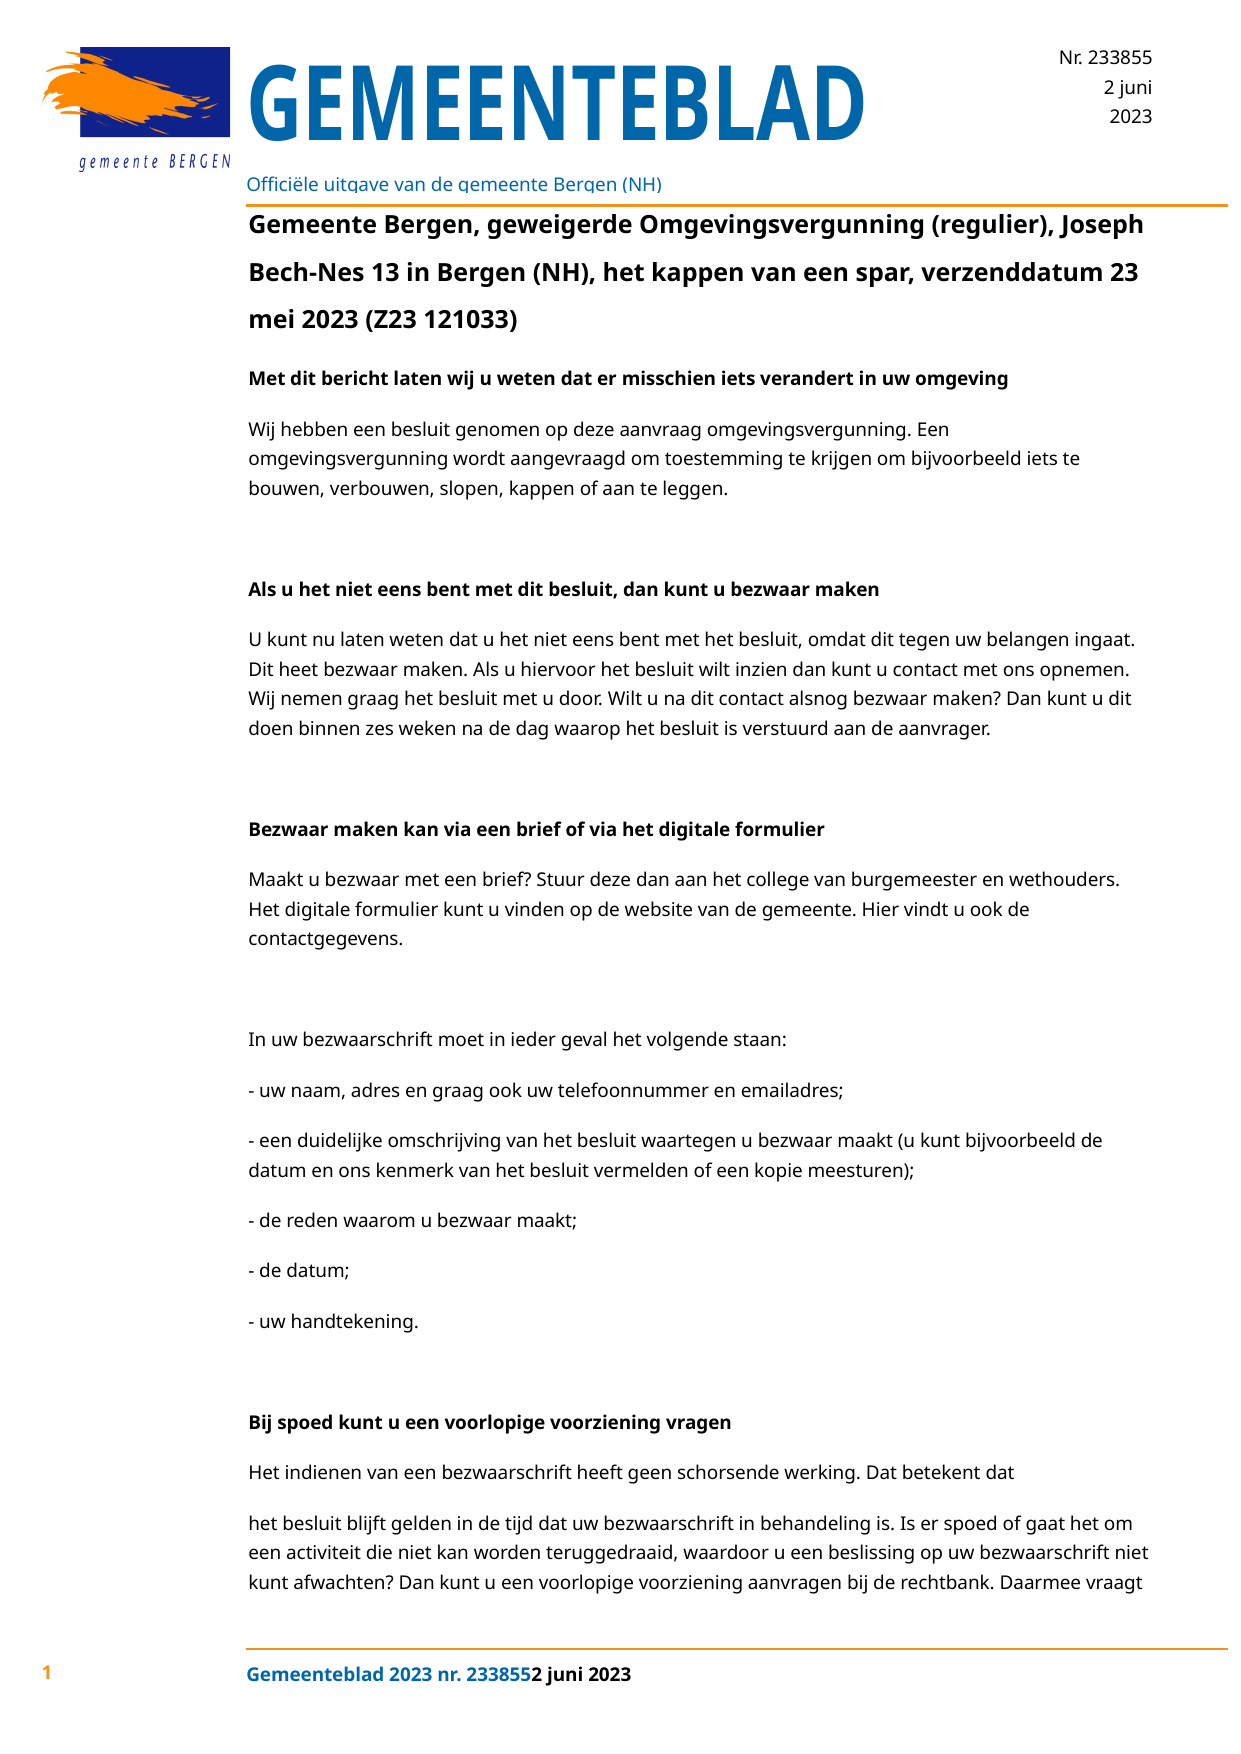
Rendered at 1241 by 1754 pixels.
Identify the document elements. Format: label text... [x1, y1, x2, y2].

text - uw handtekening. [248, 1308, 1152, 1334]
text Als u het niet eens bent met dit besluit, dan kunt u bezwaar maken [248, 576, 1152, 602]
text Gemeente Bergen, geweigerde Omgevingsvergunning (regulier), Joseph Bech-Nes 13 in Bergen (NH), het kappen van een spar, verzenddatum 23 mei 2023 (Z23 121033) [248, 207, 1152, 336]
text - een duidelijke omschrijving van het besluit waartegen u bezwaar maakt (u kunt bijvoorbeeld de datum en ons kenmerk van het besluit vermelden of een kopie meesturen); [248, 1127, 1152, 1182]
text Het indienen van een bezwaarschrift heeft geen schorsende werking. Dat betekent dat [248, 1459, 1152, 1485]
text Bij spoed kunt u een voorlopige voorziening vragen [248, 1409, 1152, 1434]
text In uw bezwaarschrift moet in ieder geval het volgende staan: [248, 1026, 1152, 1052]
text Met dit bericht laten wij u weten dat er misschien iets verandert in uw omgeving [248, 366, 1152, 391]
text - de reden waarom u bezwaar maakt; [248, 1207, 1152, 1233]
text - uw naam, adres en graag ook uw telefoonnummer en emailadres; [248, 1077, 1152, 1102]
text U kunt nu laten weten dat u het niet eens bent met het besluit, omdat dit tegen uw belangen ingaat. Dit heet bezwaar maken. Als u hiervoor het besluit wilt inzien dan kunt u contact met ons opnemen. Wij nemen graag het besluit met u door. Wilt u na dit contact alsnog bezwaar maken? Dan kunt u dit doen binnen zes weken na de dag waarop het besluit is verstuurd aan de aanvrager. [248, 626, 1152, 741]
text Maakt u bezwaar met een brief? Stuur deze dan aan het college van burgemeester en wethouders. Het digitale formulier kunt u vinden op de website van de gemeente. Hier vindt u ook de contactgegevens. [248, 866, 1152, 951]
text Bezwaar maken kan via een brief of via het digitale formulier [248, 816, 1152, 842]
text Wij hebben een besluit genomen op deze aanvraag omgevingsvergunning. Een omgevingsvergunning wordt aangevraagd om toestemming te krijgen om bijvoorbeeld iets te bouwen, verbouwen, slopen, kappen of aan te leggen. [248, 416, 1152, 501]
text - de datum; [248, 1258, 1152, 1283]
text het besluit blijft gelden in de tijd dat uw bezwaarschrift in behandeling is. Is er spoed of gaat het om een activiteit die niet kan worden teruggedraaid, waardoor u een beslissing op uw bezwaarschrift niet kunt afwachten? Dan kunt u een voorlopige voorziening aanvragen bij de rechtbank. Daarmee vraagt [248, 1510, 1152, 1594]
picture [41, 47, 231, 172]
